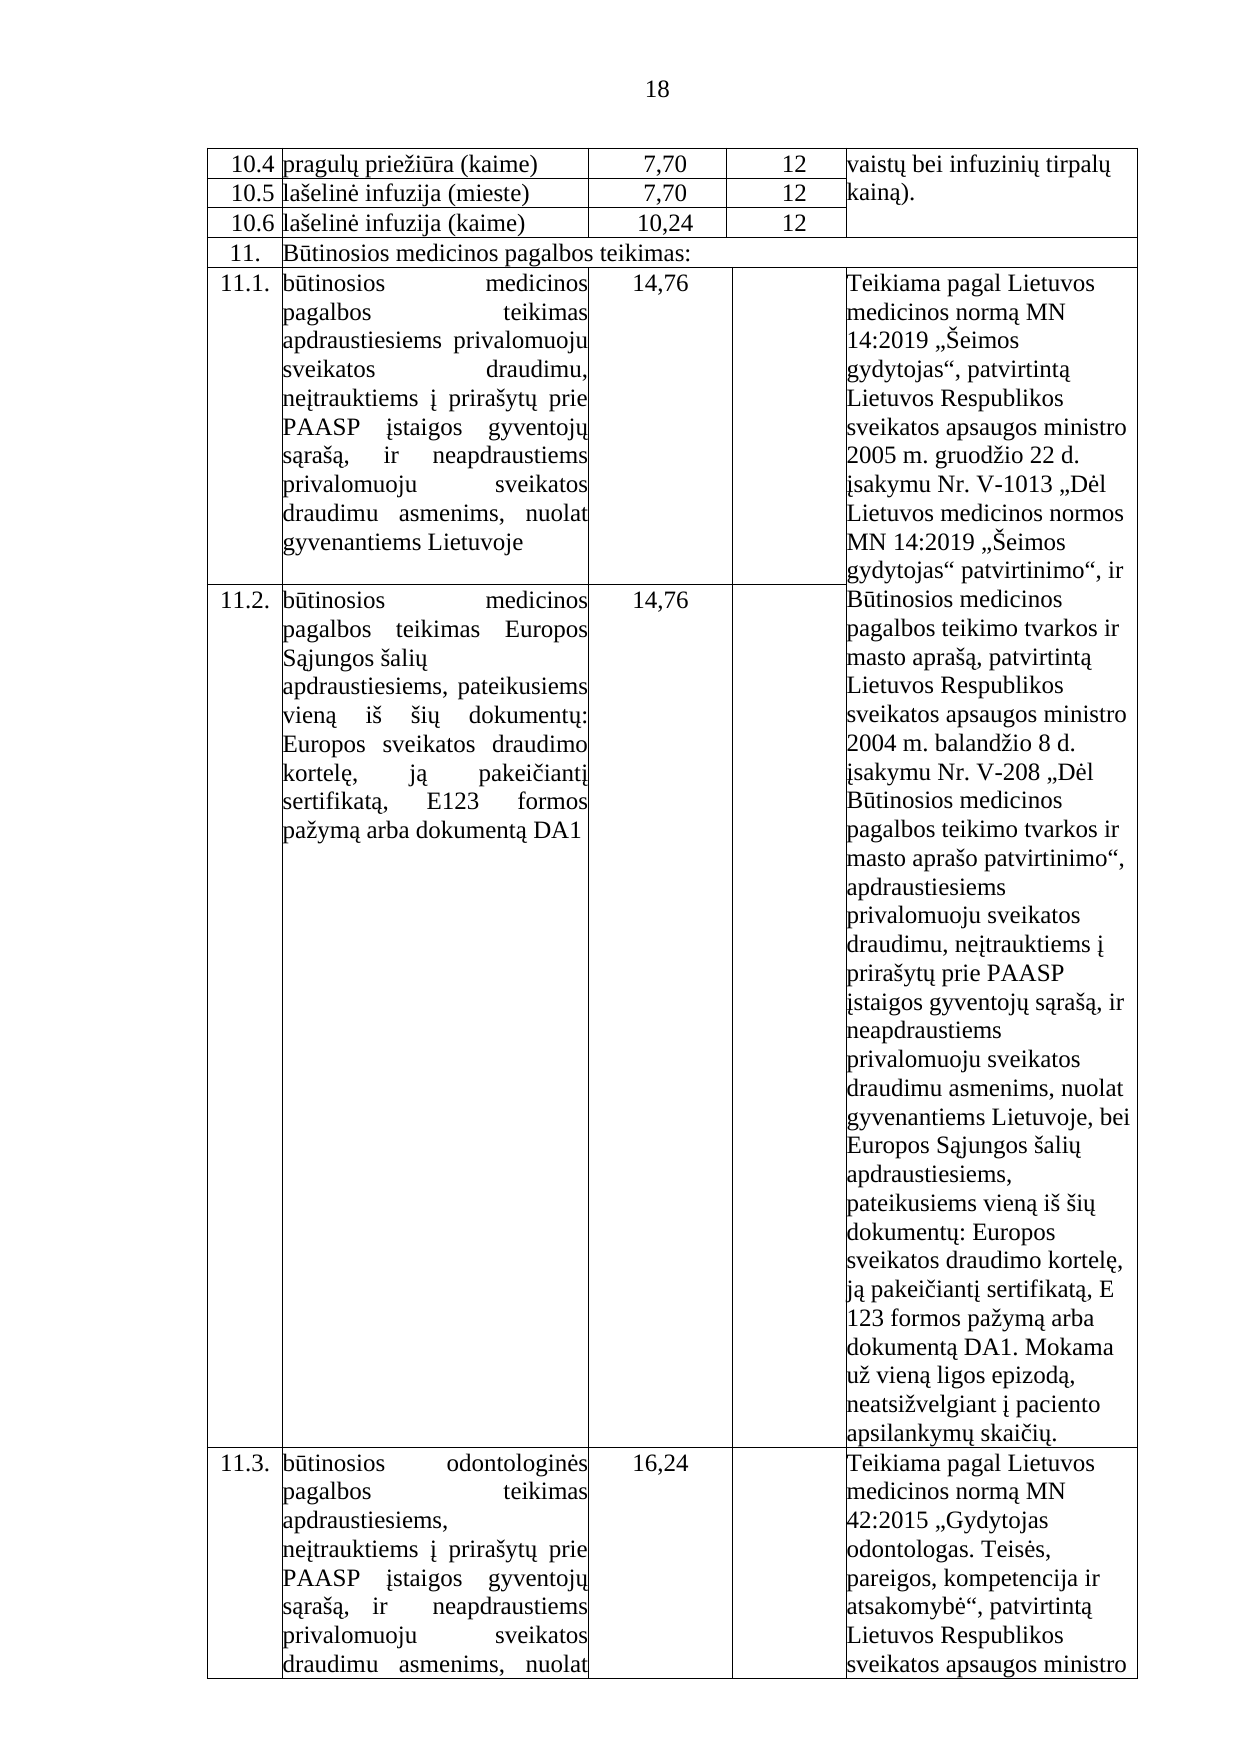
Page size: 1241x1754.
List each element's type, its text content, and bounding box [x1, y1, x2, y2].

table_cell 11.3. [208, 1448, 282, 1678]
table_cell 14,76 [589, 585, 732, 1447]
table_cell Teikiama pagal Lietuvos medicinos normą MN 42:2015 „Gydytojas odontologas. Teisės, pareigos, kompetencija ir atsakomybė“, patvirtintą Lietuvos Respublikos sveikatos apsaugos ministro [847, 1448, 1137, 1678]
table_cell Būtinosios medicinos pagalbos teikimas: [283, 238, 1137, 267]
table_cell [733, 268, 846, 584]
table_cell Teikiama pagal Lietuvos medicinos normą MN 14:2019 „Šeimos gydytojas“, patvirtintą Lietuvos Respublikos sveikatos apsaugos ministro 2005 m. gruodžio 22 d. įsakymu Nr. V-1013 „Dėl Lietuvos medicinos normos MN 14:2019 „Šeimos gydytojas“ patvirtinimo“, ir Būtinosios medicinos pagalbos teikimo tvarkos ir masto aprašą, patvirtintą Lietuvos Respublikos sveikatos apsaugos ministro 2004 m. balandžio 8 d. įsakymu Nr. V-208 „Dėl Būtinosios medicinos pagalbos teikimo tvarkos ir masto aprašo patvirtinimo“, apdraustiesiems privalomuoju sveikatos draudimu, neįtrauktiems į prirašytų prie PAASP įstaigos gyventojų sąrašą, ir neapdraustiems privalomuoju sveikatos draudimu asmenims, nuolat gyvenantiems Lietuvoje, bei Europos Sąjungos šalių apdraustiesiems, pateikusiems vieną iš šių dokumentų: Europos sveikatos draudimo kortelę, ją pakeičiantį sertifikatą, E 123 formos pažymą arba dokumentą DA1. Mokama už vieną ligos epizodą, neatsižvelgiant į paciento apsilankymų skaičių. [847, 268, 1137, 1447]
table_cell būtinosios odontologinės pagalbos teikimas apdraustiesiems, neįtrauktiems į prirašytų prie PAASP įstaigos gyventojų sąrašą, ir neapdraustiems privalomuoju sveikatos draudimu asmenims, nuolat [283, 1448, 588, 1678]
table_cell vaistų bei infuzinių tirpalų kainą). [847, 149, 1137, 237]
table_cell 10.5 [208, 179, 282, 207]
table_cell 11. [208, 238, 282, 267]
table_cell būtinosios medicinos pagalbos teikimas Europos Sąjungos šalių apdraustiesiems, pateikusiems vieną iš šių dokumentų: Europos sveikatos draudimo kortelę, ją pakeičiantį sertifikatą, E123 formos pažymą arba dokumentą DA1 [283, 585, 588, 1447]
table_cell 10.6 [208, 208, 282, 237]
table_cell 12 [727, 208, 846, 237]
table_cell 10,24 [589, 208, 726, 237]
table_cell lašelinė infuzija (mieste) [283, 179, 588, 207]
table_cell būtinosios medicinos pagalbos teikimas apdraustiesiems privalomuoju sveikatos draudimu, neįtrauktiems į prirašytų prie PAASP įstaigos gyventojų sąrašą, ir neapdraustiems privalomuoju sveikatos draudimu asmenims, nuolat gyvenantiems Lietuvoje [283, 268, 588, 584]
table_cell 12 [727, 179, 846, 207]
table_cell 16,24 [589, 1448, 732, 1678]
table_cell pragulų priežiūra (kaime) [283, 149, 588, 177]
table_cell 7,70 [589, 149, 726, 177]
table_cell 14,76 [589, 268, 732, 584]
table_cell 7,70 [589, 179, 726, 207]
table_cell [733, 1448, 846, 1678]
table_cell 11.2. [208, 585, 282, 1447]
table_cell 11.1. [208, 268, 282, 584]
table_cell [733, 585, 846, 1447]
table_cell lašelinė infuzija (kaime) [283, 208, 588, 237]
table_cell 12 [727, 149, 846, 177]
table_cell 10.4 [208, 149, 282, 177]
